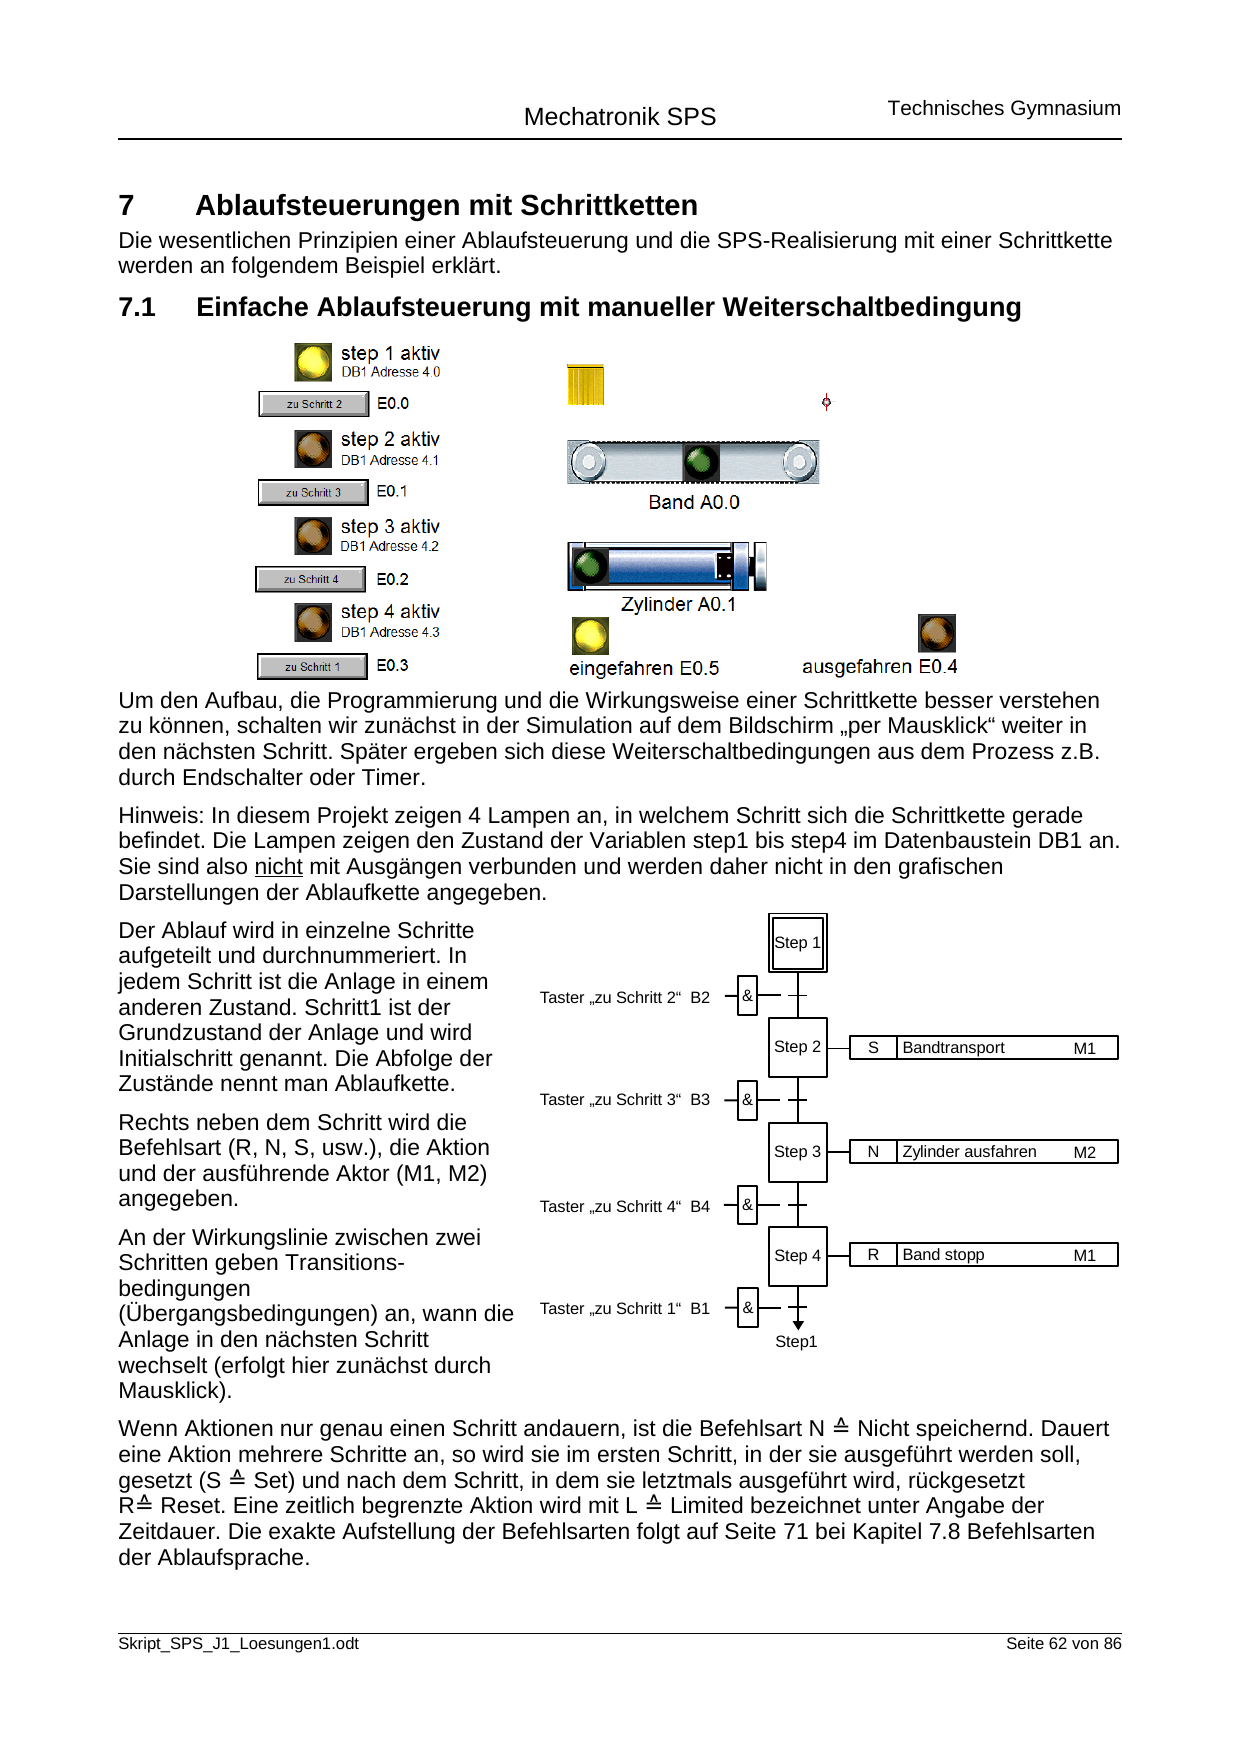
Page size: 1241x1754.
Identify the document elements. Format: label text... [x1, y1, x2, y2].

picture [250, 336, 961, 683]
text Die wesentlichen Prinzipien einer Ablaufsteuerung und die SPS-Realisierung mit einer Schrittkette werden an folgendem Beispiel erklärt. [118, 228, 1122, 279]
text Wenn Aktionen nur genau einen Schritt andauern, ist die Befehlsart N ≙ Nicht speichernd. Dauert eine Aktion mehrere Schritte an, so wird sie im ersten Schritt, in der sie ausgeführt werden soll, gesetzt (S ≙ Set) und nach dem Schritt, in dem sie letztmals ausgeführt wird, rückgesetzt R≙ Reset. Eine zeitlich begrenzte Aktion wird mit L ≙ Limited bezeichnet unter Angabe der Zeitdauer. Die exakte Aufstellung der Befehlsarten folgt auf Seite 71 bei Kapitel 7.8 Befehlsarten der Ablaufsprache. [118, 1416, 1122, 1570]
text Hinweis: In diesem Projekt zeigen 4 Lampen an, in welchem Schritt sich die Schrittkette gerade befindet. Die Lampen zeigen den Zustand der Variablen step1 bis step4 im Datenbaustein DB1 an. Sie sind also nicht mit Ausgängen verbunden und werden daher nicht in den grafischen Darstellungen der Ablaufkette angegeben. [118, 802, 1122, 905]
text An der Wirkungslinie zwischen zwei Schritten geben Transitions­bedingungen (Übergangsbedingungen) an, wann die Anlage in den nächsten Schritt wechselt (erfolgt hier zunächst durch Mausklick). [118, 1224, 1122, 1404]
subtitle Ablaufsteuerungen mit Schrittketten [118, 188, 1122, 221]
text Der Ablauf wird in einzelne Schritte aufgeteilt und durchnummeriert. In jedem Schritt ist die Anlage in einem anderen Zustand. Schritt1 ist der Grundzustand der Anlage und wird Initialschritt genannt. Die Abfolge der Zustände nennt man Ablaufkette. [118, 917, 528, 1097]
text Um den Aufbau, die Programmierung und die Wirkungsweise einer Schrittkette besser verstehen zu können, schalten wir zunächst in der Simulation auf dem Bildschirm „per Mausklick“ weiter in den nächsten Schritt. Später ergeben sich diese Weiterschaltbedingungen aus dem Prozess z.B. durch Endschalter oder Timer. [118, 687, 1122, 790]
text Rechts neben dem Schritt wird die Befehlsart (R, N, S, usw.), die Aktion und der ausführende Aktor (M1, M2) angegeben. [118, 1109, 528, 1212]
subtitle Einfache Ablaufsteuerung mit manueller Weiterschaltbedingung [118, 292, 1122, 322]
